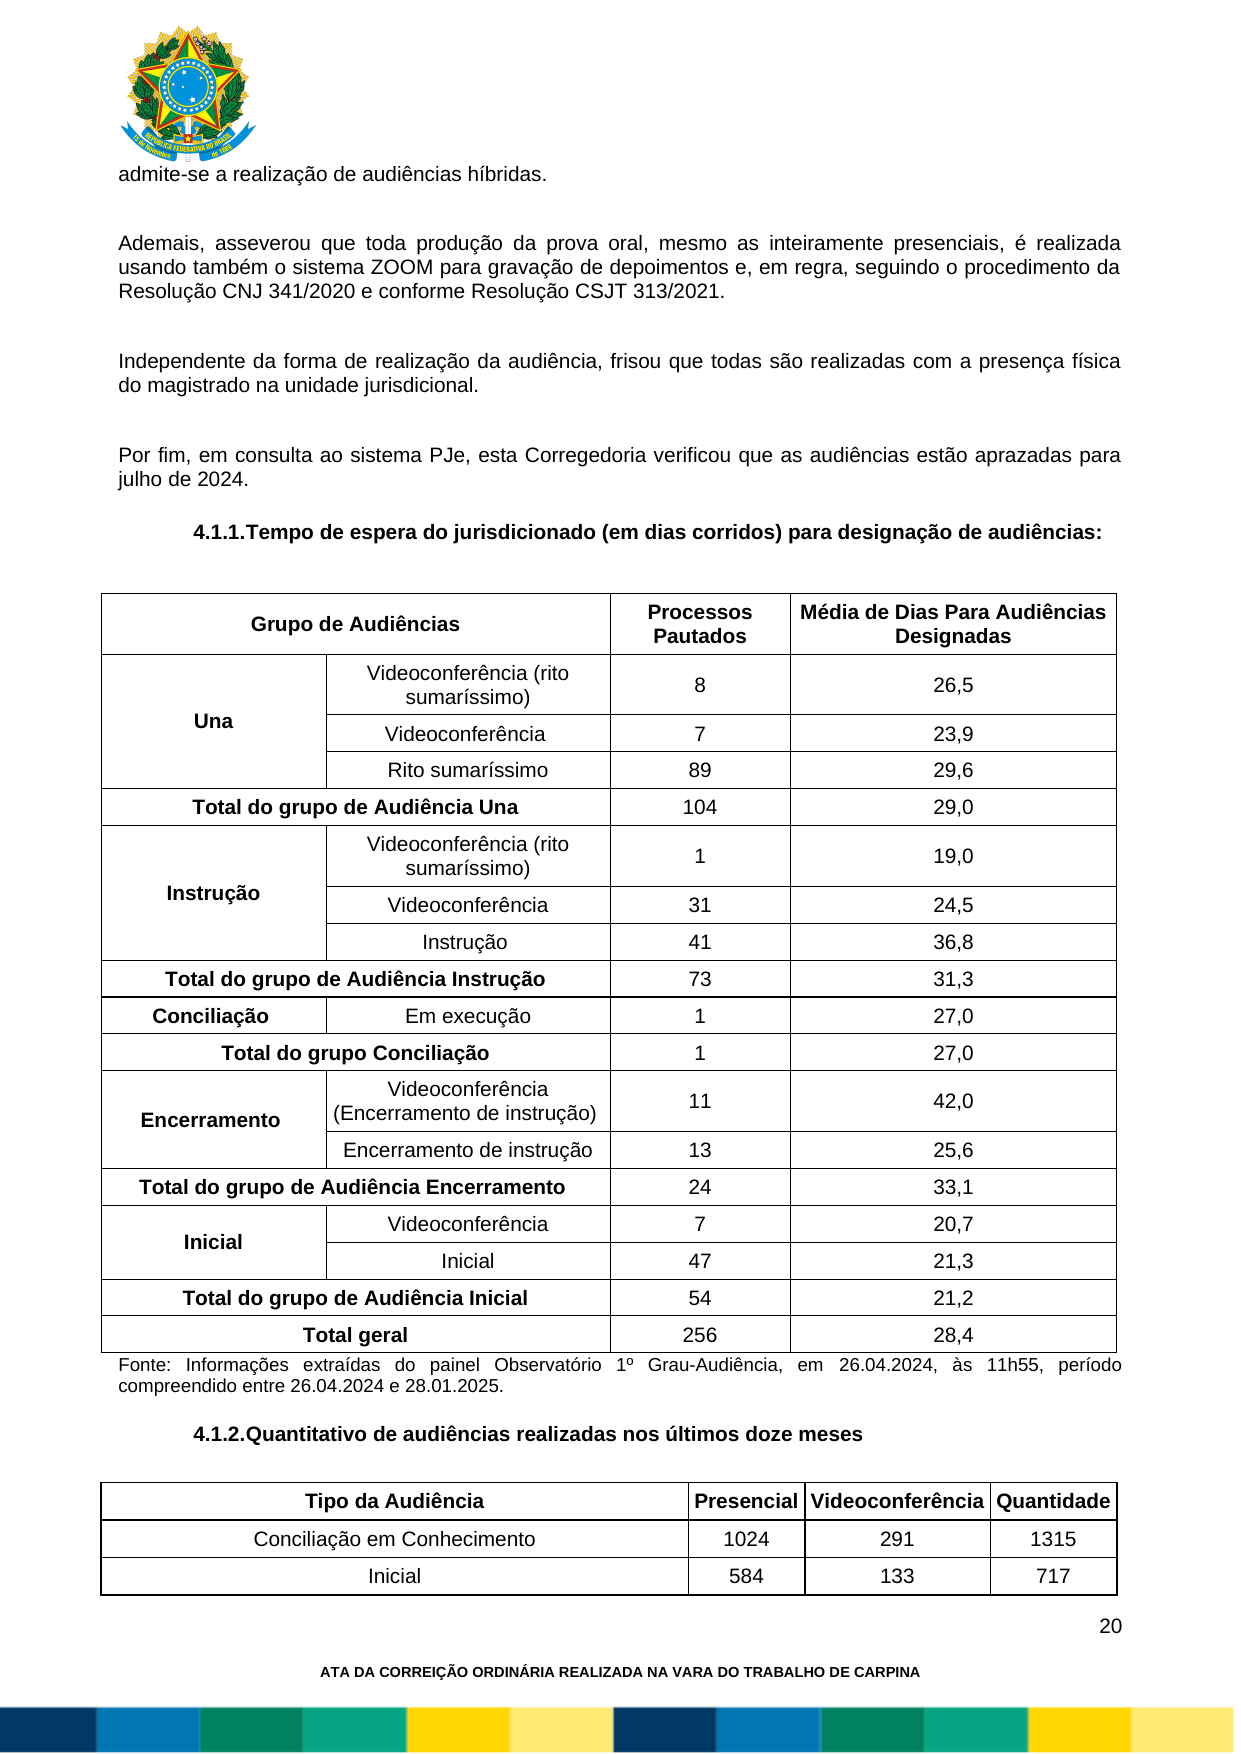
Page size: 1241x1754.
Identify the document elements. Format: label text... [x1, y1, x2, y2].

table_cell Total do grupo Conciliação [102, 1034, 610, 1070]
table_cell Una [102, 655, 326, 788]
table_cell 89 [611, 752, 790, 788]
table_cell Encerramento de instrução [327, 1132, 610, 1168]
table_cell 104 [611, 789, 790, 825]
table_cell 21,2 [791, 1280, 1116, 1315]
table_cell 28,4 [791, 1316, 1116, 1352]
table_cell 36,8 [791, 924, 1116, 959]
table_cell 1315 [991, 1521, 1116, 1557]
table_cell 31,3 [791, 961, 1116, 996]
text Ademais, asseverou que toda produção da prova oral, mesmo as inteiramente presenciais, é realizada usando também o sistema ZOOM para gravação de depoimentos e, em regra, seguindo o procedimento da Resolução CNJ 341/2020 e conforme Resolução CSJT 313/2021. [118, 231, 1122, 303]
table_cell 25,6 [791, 1132, 1116, 1168]
table_cell Conciliação em Conhecimento [102, 1521, 688, 1557]
text admite-se a realização de audiências híbridas. [118, 136, 1122, 185]
table_cell 20,7 [791, 1206, 1116, 1242]
table_cell Inicial [102, 1558, 688, 1594]
table_cell 24,5 [791, 887, 1116, 923]
table_cell 7 [611, 715, 790, 751]
table_cell 8 [611, 655, 790, 714]
table_cell 54 [611, 1280, 790, 1315]
table_cell Videoconferência [327, 1206, 610, 1242]
table_header Quantidade [991, 1483, 1116, 1519]
table_cell 29,0 [791, 789, 1116, 825]
table_cell Inicial [102, 1206, 326, 1278]
table_cell Videoconferência [327, 715, 610, 751]
table_cell Videoconferência [327, 887, 610, 923]
table_header Grupo de Audiências [102, 594, 610, 653]
table_cell 27,0 [791, 998, 1116, 1033]
table_cell Instrução [327, 924, 610, 959]
table_header Processos Pautados [611, 594, 790, 653]
list Tempo de espera do jurisdicionado (em dias corridos) para designação de audiências: [193, 520, 1122, 544]
table_cell Instrução [102, 826, 326, 959]
table_cell 27,0 [791, 1034, 1116, 1070]
table_cell 1 [611, 826, 790, 886]
table_header Média de Dias Para Audiências Designadas [791, 594, 1116, 653]
table_cell Conciliação [102, 998, 326, 1033]
table_cell 584 [689, 1558, 804, 1594]
table_cell 73 [611, 961, 790, 996]
table_cell Total do grupo de Audiência Encerramento [102, 1169, 610, 1205]
table_cell Total do grupo de Audiência Inicial [102, 1280, 610, 1315]
table_cell Total do grupo de Audiência Instrução [102, 961, 610, 996]
table_cell Videoconferência (Encerramento de instrução) [327, 1071, 610, 1131]
table_cell 33,1 [791, 1169, 1116, 1205]
table_cell 291 [806, 1521, 990, 1557]
table_cell Videoconferência (rito sumaríssimo) [327, 655, 610, 714]
text Por fim, em consulta ao sistema PJe, esta Corregedoria verificou que as audiências estão aprazadas para julho de 2024. [118, 443, 1122, 491]
table_cell 1 [611, 998, 790, 1033]
table_cell Total do grupo de Audiência Una [102, 789, 610, 825]
table_cell 717 [991, 1558, 1116, 1594]
table_cell 42,0 [791, 1071, 1116, 1131]
table_cell 23,9 [791, 715, 1116, 751]
text Independente da forma de realização da audiência, frisou que todas são realizadas com a presença física do magistrado na unidade jurisdicional. [118, 349, 1122, 397]
table_cell 29,6 [791, 752, 1116, 788]
table_cell 133 [806, 1558, 990, 1594]
table_cell Inicial [327, 1243, 610, 1278]
table_cell Em execução [327, 998, 610, 1033]
table_cell 19,0 [791, 826, 1116, 886]
table_cell 24 [611, 1169, 790, 1205]
table_cell 41 [611, 924, 790, 959]
table_header Videoconferência [806, 1483, 990, 1519]
table_cell 26,5 [791, 655, 1116, 714]
table_cell 1 [611, 1034, 790, 1070]
table_cell Videoconferência (rito sumaríssimo) [327, 826, 610, 886]
table_cell 47 [611, 1243, 790, 1278]
table_cell 256 [611, 1316, 790, 1352]
list Quantitativo de audiências realizadas nos últimos doze meses [193, 1421, 1122, 1445]
table_cell 1024 [689, 1521, 804, 1557]
table_cell Total geral [102, 1316, 610, 1352]
table_header Tipo da Audiência [102, 1483, 688, 1519]
table_cell 13 [611, 1132, 790, 1168]
table_cell 7 [611, 1206, 790, 1242]
table_cell 11 [611, 1071, 790, 1131]
table_cell Rito sumaríssimo [327, 752, 610, 788]
table_header Presencial [689, 1483, 804, 1519]
text Fonte: Informações extraídas do painel Observatório 1º Grau-Audiência, em 26.04.2024, às 11h55, período compreendido entre 26.04.2024 e 28.01.2025. [118, 1353, 1122, 1396]
table_cell 21,3 [791, 1243, 1116, 1278]
table_cell 31 [611, 887, 790, 923]
table_cell Encerramento [102, 1071, 326, 1168]
